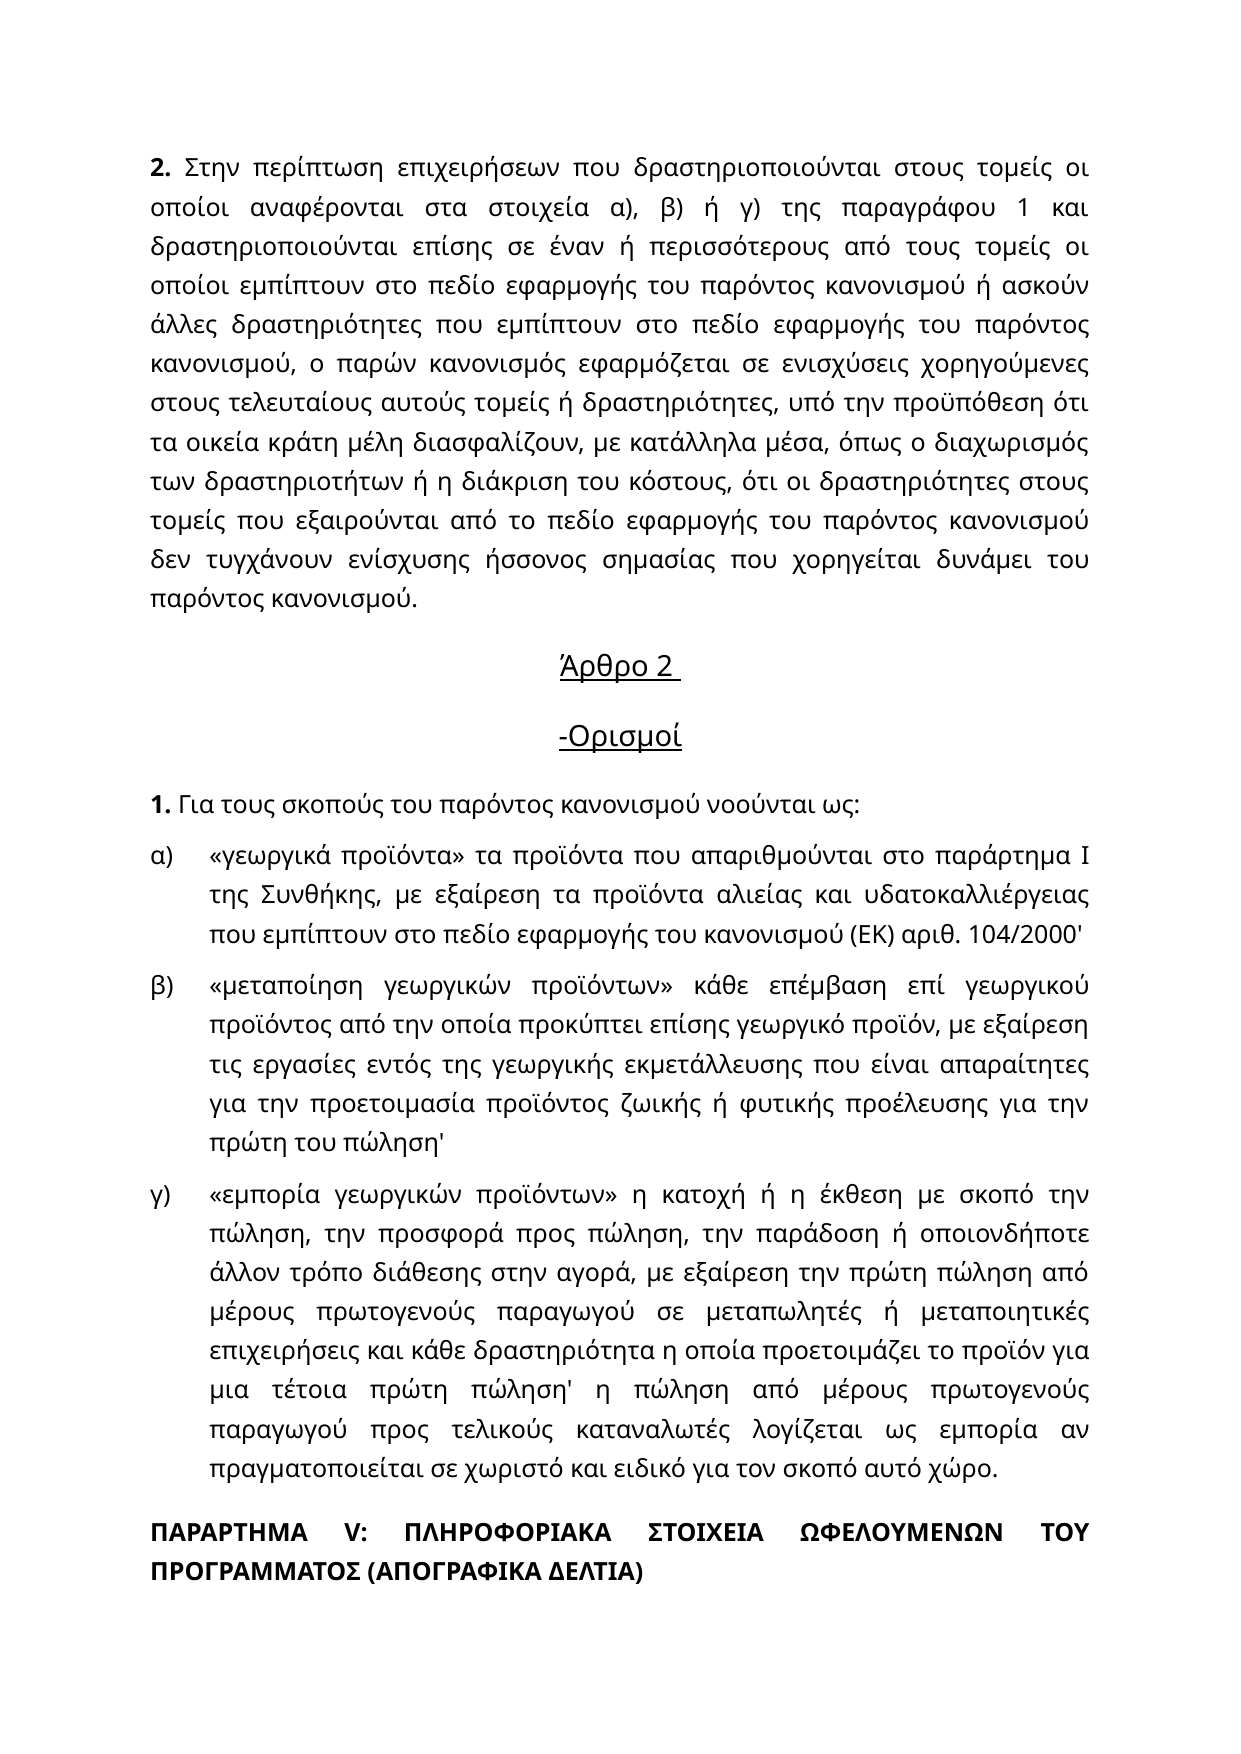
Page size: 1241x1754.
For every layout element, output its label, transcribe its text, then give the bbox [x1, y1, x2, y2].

subtitle Άρθρο 2 [150, 645, 1090, 685]
text 2. Στην περίπτωση επιχειρήσεων που δραστηριοποιούνται στους τομείς οι οποίοι αναφέρονται στα στοιχεία α), β) ή γ) της παραγράφου 1 και δραστηριοποιούνται επίσης σε έναν ή περισσότερους από τους τομείς οι οποίοι εμπίπτουν στο πεδίο εφαρμογής του παρόντος κανονισμού ή ασκούν άλλες δραστηριότητες που εμπίπτουν στο πεδίο εφαρμογής του παρόντος κανονισμού, ο παρών κανονισμός εφαρμόζεται σε ενισχύσεις χορηγούμενες στους τελευταίους αυτούς τομείς ή δραστηριότητες, υπό την προϋπόθεση ότι τα οικεία κράτη μέλη διασφαλίζουν, με κατάλληλα μέσα, όπως ο διαχωρισμός των δραστηριοτήτων ή η διάκριση του κόστους, ότι οι δραστηριότητες στους τομείς που εξαιρούνται από το πεδίο εφαρμογής του παρόντος κανονισμού δεν τυγχάνουν ενίσχυσης ήσσονος σημασίας που χορηγείται δυνάμει του παρόντος κανονισμού. [150, 150, 1090, 615]
list α) «γεωργικά προϊόντα» τα προϊόντα που απαριθμούνται στο παράρτημα I της Συνθήκης, με εξαίρεση τα προϊόντα αλιείας και υδατοκαλλιέργειας που εμπίπτουν στο πεδίο εφαρμογής του κανονισμού (ΕΚ) αριθ. 104/2000' [150, 838, 1090, 950]
list β) «μεταποίηση γεωργικών προϊόντων» κάθε επέμβαση επί γεωργικού προϊόντος από την οποία προκύπτει επίσης γεωργικό προϊόν, με εξαίρεση τις εργασίες εντός της γεωργικής εκμετάλλευσης που είναι απαραίτητες για την προετοιμασία προϊόντος ζωικής ή φυτικής προέλευσης για την πρώτη του πώληση' [150, 968, 1090, 1159]
text 1. Για τους σκοπούς του παρόντος κανονισμού νοούνται ως: [150, 786, 1090, 820]
list γ) «εμπορία γεωργικών προϊόντων» η κατοχή ή η έκθεση με σκοπό την πώληση, την προσφορά προς πώληση, την παράδοση ή οποιονδήποτε άλλον τρόπο διάθεσης στην αγορά, με εξαίρεση την πρώτη πώληση από μέρους πρωτογενούς παραγωγού σε μεταπωλητές ή μεταποιητικές επιχειρήσεις και κάθε δραστηριότητα η οποία προετοιμάζει το προϊόν για μια τέτοια πρώτη πώληση' η πώληση από μέρους πρωτογενούς παραγωγού προς τελικούς καταναλωτές λογίζεται ως εμπορία αν πραγματοποιείται σε χωριστό και ειδικό για τον σκοπό αυτό χώρο. [150, 1176, 1090, 1484]
text ΠΑΡΑΡΤΗΜΑ V: ΠΛΗΡΟΦΟΡΙΑΚΑ ΣΤΟΙΧΕΙΑ ΩΦΕΛΟΥΜΕΝΩΝ ΤΟΥ ΠΡΟΓΡΑΜΜΑΤΟΣ (ΑΠΟΓΡΑΦΙΚΑ ΔΕΛΤΙΑ) [150, 1514, 1090, 1588]
subtitle -Ορισμοί [150, 716, 1090, 755]
